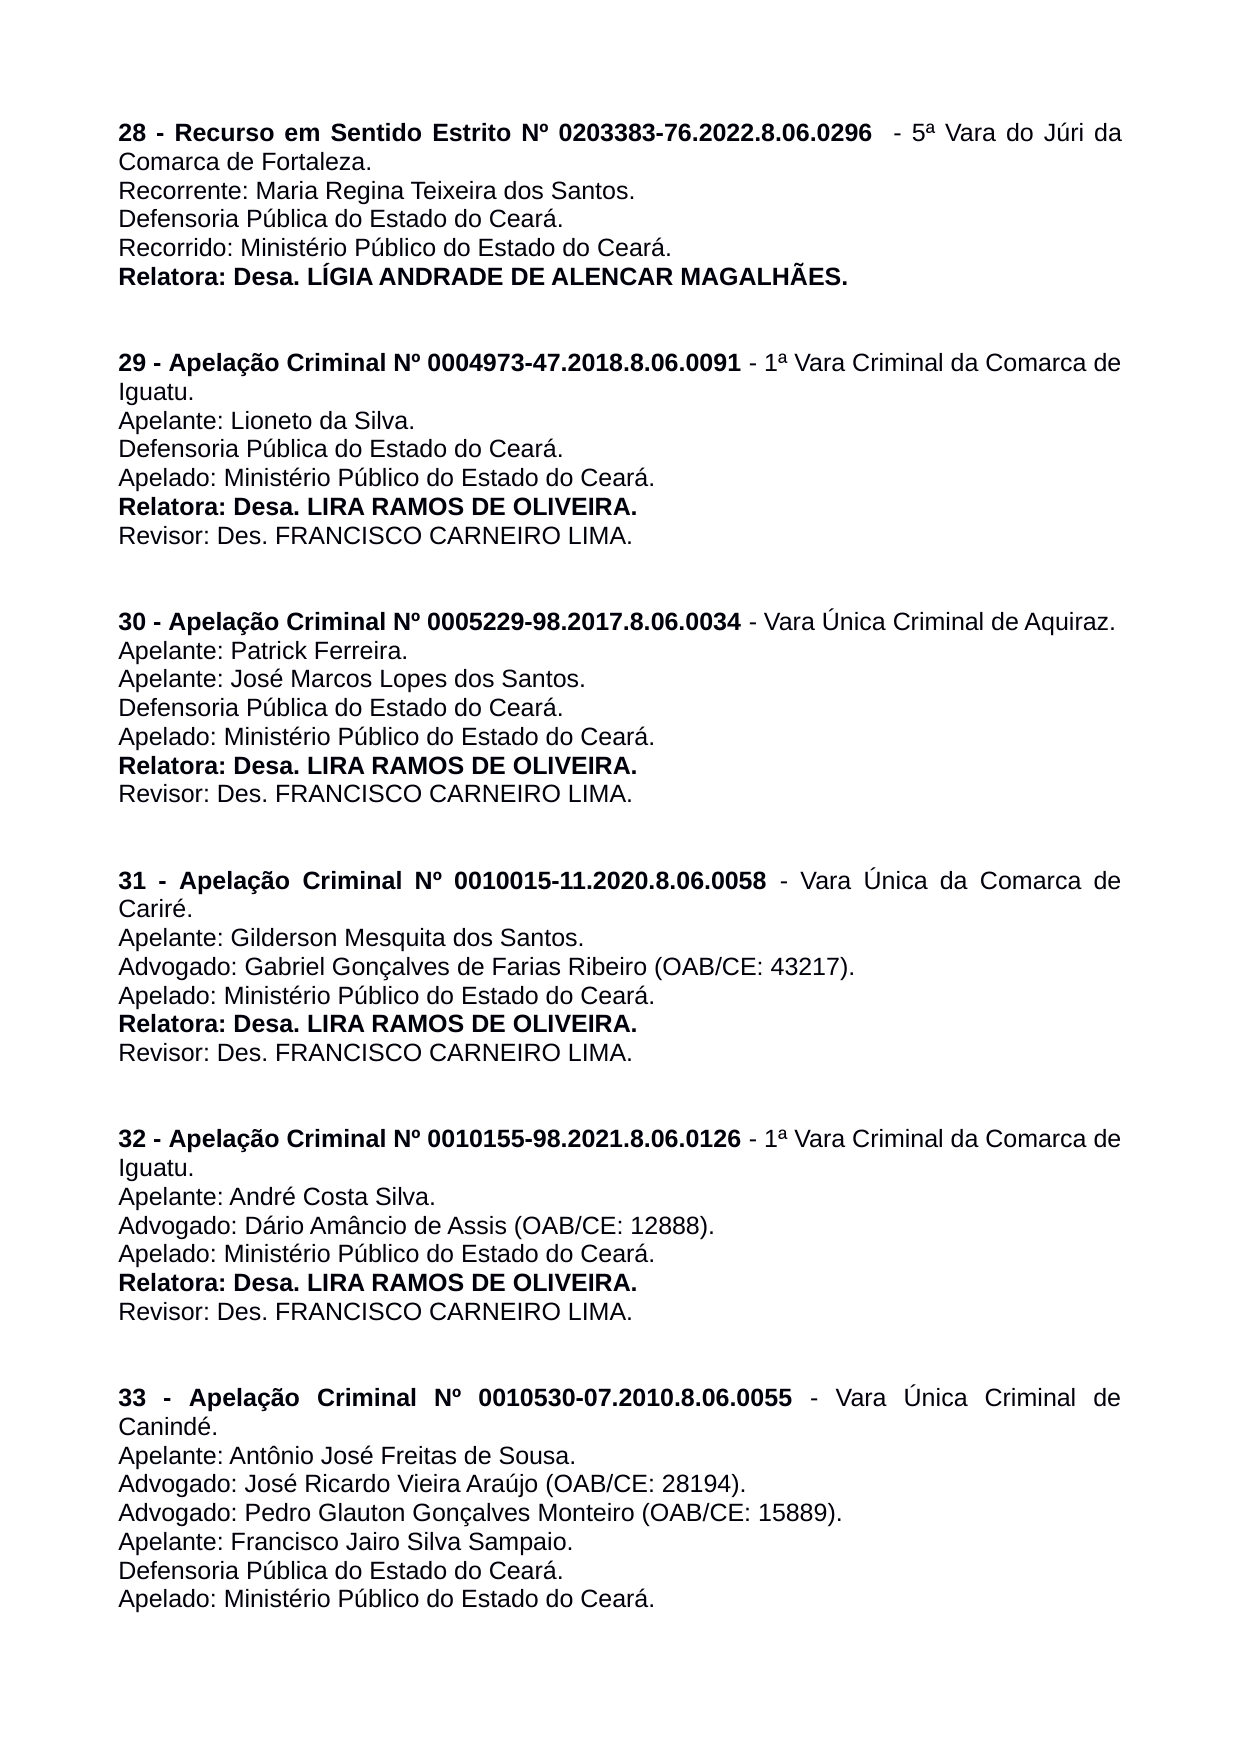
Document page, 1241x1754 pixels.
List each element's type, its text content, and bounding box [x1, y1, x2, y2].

text Apelante: Patrick Ferreira. [118, 636, 1122, 664]
text Apelante: José Marcos Lopes dos Santos. [118, 664, 1122, 693]
text Apelado: Ministério Público do Estado do Ceará. [118, 463, 1122, 492]
text 29 - Apelação Criminal Nº 0004973-47.2018.8.06.0091 - 1ª Vara Criminal da Comarca de Iguatu. [118, 348, 1122, 406]
text Advogado: Pedro Glauton Gonçalves Monteiro (OAB/CE: 15889). [118, 1498, 1122, 1527]
text Advogado: Gabriel Gonçalves de Farias Ribeiro (OAB/CE: 43217). [118, 952, 1122, 981]
text 31 - Apelação Criminal Nº 0010015-11.2020.8.06.0058 - Vara Única da Comarca de Cariré. [118, 866, 1122, 923]
text Advogado: Dário Amâncio de Assis (OAB/CE: 12888). [118, 1211, 1122, 1239]
text Revisor: Des. FRANCISCO CARNEIRO LIMA. [118, 1297, 1122, 1326]
text Recorrido: Ministério Público do Estado do Ceará. [118, 233, 1122, 262]
text Apelante: André Costa Silva. [118, 1182, 1122, 1211]
text Defensoria Pública do Estado do Ceará. [118, 434, 1122, 463]
text Revisor: Des. FRANCISCO CARNEIRO LIMA. [118, 779, 1122, 808]
text Relatora: Desa. LIRA RAMOS DE OLIVEIRA. [118, 1268, 1122, 1297]
text Revisor: Des. FRANCISCO CARNEIRO LIMA. [118, 521, 1122, 549]
text Relatora: Desa. LIRA RAMOS DE OLIVEIRA. [118, 1009, 1122, 1038]
text Apelado: Ministério Público do Estado do Ceará. [118, 1239, 1122, 1268]
text Recorrente: Maria Regina Teixeira dos Santos. [118, 176, 1122, 204]
text Relatora: Desa. LÍGIA ANDRADE DE ALENCAR MAGALHÃES. [118, 262, 1122, 291]
text Advogado: José Ricardo Vieira Araújo (OAB/CE: 28194). [118, 1469, 1122, 1498]
text Defensoria Pública do Estado do Ceará. [118, 1556, 1122, 1584]
text Apelado: Ministério Público do Estado do Ceará. [118, 1584, 1122, 1613]
text Defensoria Pública do Estado do Ceará. [118, 204, 1122, 233]
text Apelante: Francisco Jairo Silva Sampaio. [118, 1527, 1122, 1556]
text Revisor: Des. FRANCISCO CARNEIRO LIMA. [118, 1038, 1122, 1067]
text Apelante: Lioneto da Silva. [118, 406, 1122, 434]
text Apelado: Ministério Público do Estado do Ceará. [118, 981, 1122, 1009]
text 30 - Apelação Criminal Nº 0005229-98.2017.8.06.0034 - Vara Única Criminal de Aquiraz. [118, 607, 1122, 636]
text Apelante: Antônio José Freitas de Sousa. [118, 1441, 1122, 1469]
text Apelante: Gilderson Mesquita dos Santos. [118, 923, 1122, 952]
text 33 - Apelação Criminal Nº 0010530-07.2010.8.06.0055 - Vara Única Criminal de Canindé. [118, 1383, 1122, 1441]
text Relatora: Desa. LIRA RAMOS DE OLIVEIRA. [118, 492, 1122, 521]
text Apelado: Ministério Público do Estado do Ceará. [118, 722, 1122, 751]
text 32 - Apelação Criminal Nº 0010155-98.2021.8.06.0126 - 1ª Vara Criminal da Comarca de Iguatu. [118, 1124, 1122, 1182]
text Relatora: Desa. LIRA RAMOS DE OLIVEIRA. [118, 751, 1122, 779]
text Defensoria Pública do Estado do Ceará. [118, 693, 1122, 722]
text 28 - Recurso em Sentido Estrito Nº 0203383-76.2022.8.06.0296 - 5ª Vara do Júri da Comarca de Fortaleza. [118, 118, 1122, 176]
